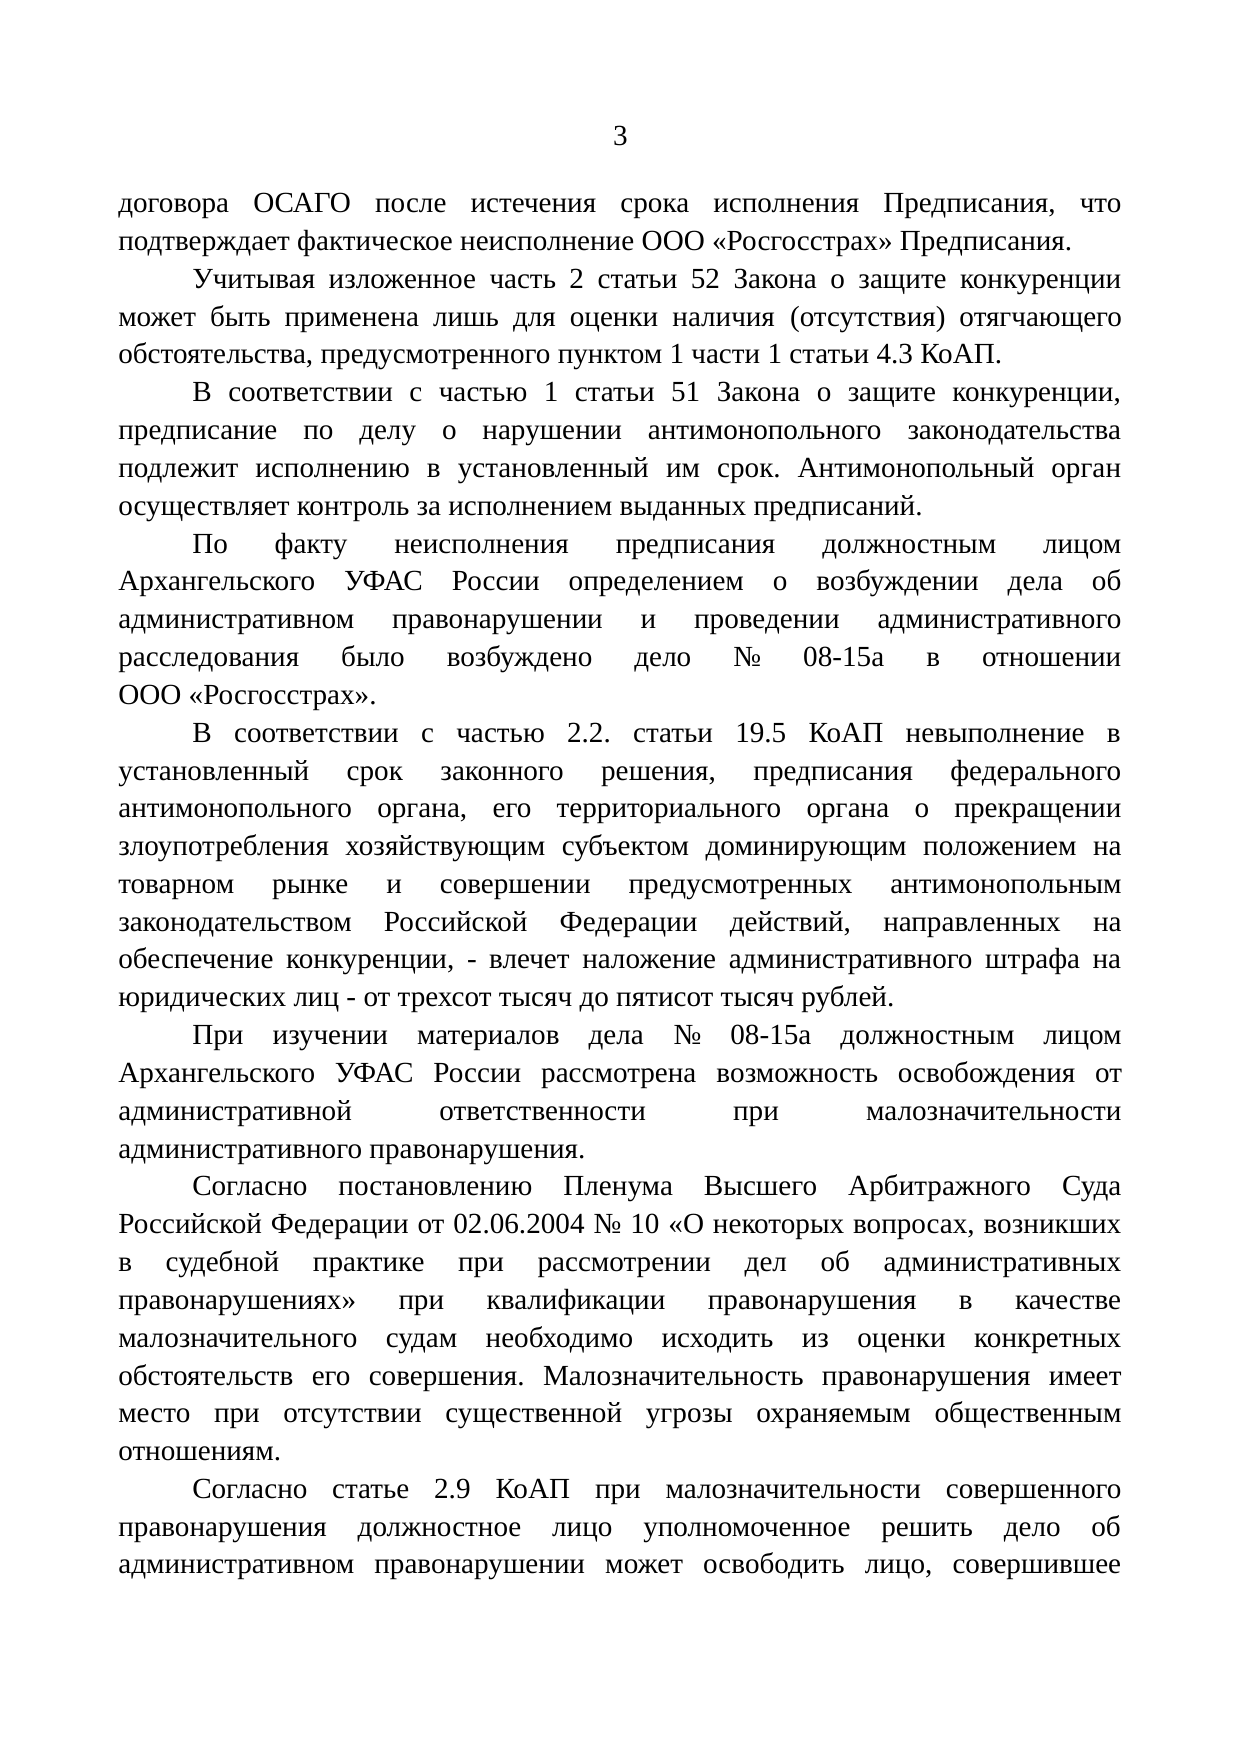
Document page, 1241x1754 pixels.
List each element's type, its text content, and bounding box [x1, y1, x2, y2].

text По факту неисполнения предписания должностным лицом Архангельского УФАС России определением о возбуждении дела об административном правонарушении и проведении административного расследования было возбуждено дело № 08-15а в отношении ООО «Росгосстрах». [118, 521, 1122, 711]
text В соответствии с частью 2.2. статьи 19.5 КоАП невыполнение в установленный срок законного решения, предписания федерального антимонопольного органа, его территориального органа о прекращении злоупотребления хозяйствующим субъектом доминирующим положением на товарном рынке и совершении предусмотренных антимонопольным законодательством Российской Федерации действий, направленных на обеспечение конкуренции, - влечет наложение административного штрафа на юридических лиц - от трехсот тысяч до пятисот тысяч рублей. [118, 711, 1122, 1013]
text Согласно постановлению Пленума Высшего Арбитражного Суда Российской Федерации от 02.06.2004 № 10 «О некоторых вопросах, возникших в судебной практике при рассмотрении дел об административных правонарушениях» при квалификации правонарушения в качестве малозначительного судам необходимо исходить из оценки конкретных обстоятельств его совершения. Малозначительность правонарушения имеет место при отсутствии существенной угрозы охраняемым общественным отношениям. [118, 1164, 1122, 1467]
text В соответствии с частью 1 статьи 51 Закона о защите конкуренции, предписание по делу о нарушении антимонопольного законодательства подлежит исполнению в установленный им срок. Антимонопольный орган осуществляет контроль за исполнением выданных предписаний. [118, 370, 1122, 521]
text При изучении материалов дела № 08-15а должностным лицом Архангельского УФАС России рассмотрена возможность освобождения от административной ответственности при малозначительности административного правонарушения. [118, 1013, 1122, 1164]
text договора ОСАГО после истечения срока исполнения Предписания, что подтверждает фактическое неисполнение ООО «Росгосстрах» Предписания. [118, 181, 1122, 257]
text Учитывая изложенное часть 2 статьи 52 Закона о защите конкуренции может быть применена лишь для оценки наличия (отсутствия) отягчающего обстоятельства, предусмотренного пунктом 1 части 1 статьи 4.3 КоАП. [118, 257, 1122, 370]
text Согласно статье 2.9 КоАП при малозначительности совершенного правонарушения должностное лицо уполномоченное решить дело об административном правонарушении может освободить лицо, совершившее [118, 1467, 1122, 1580]
